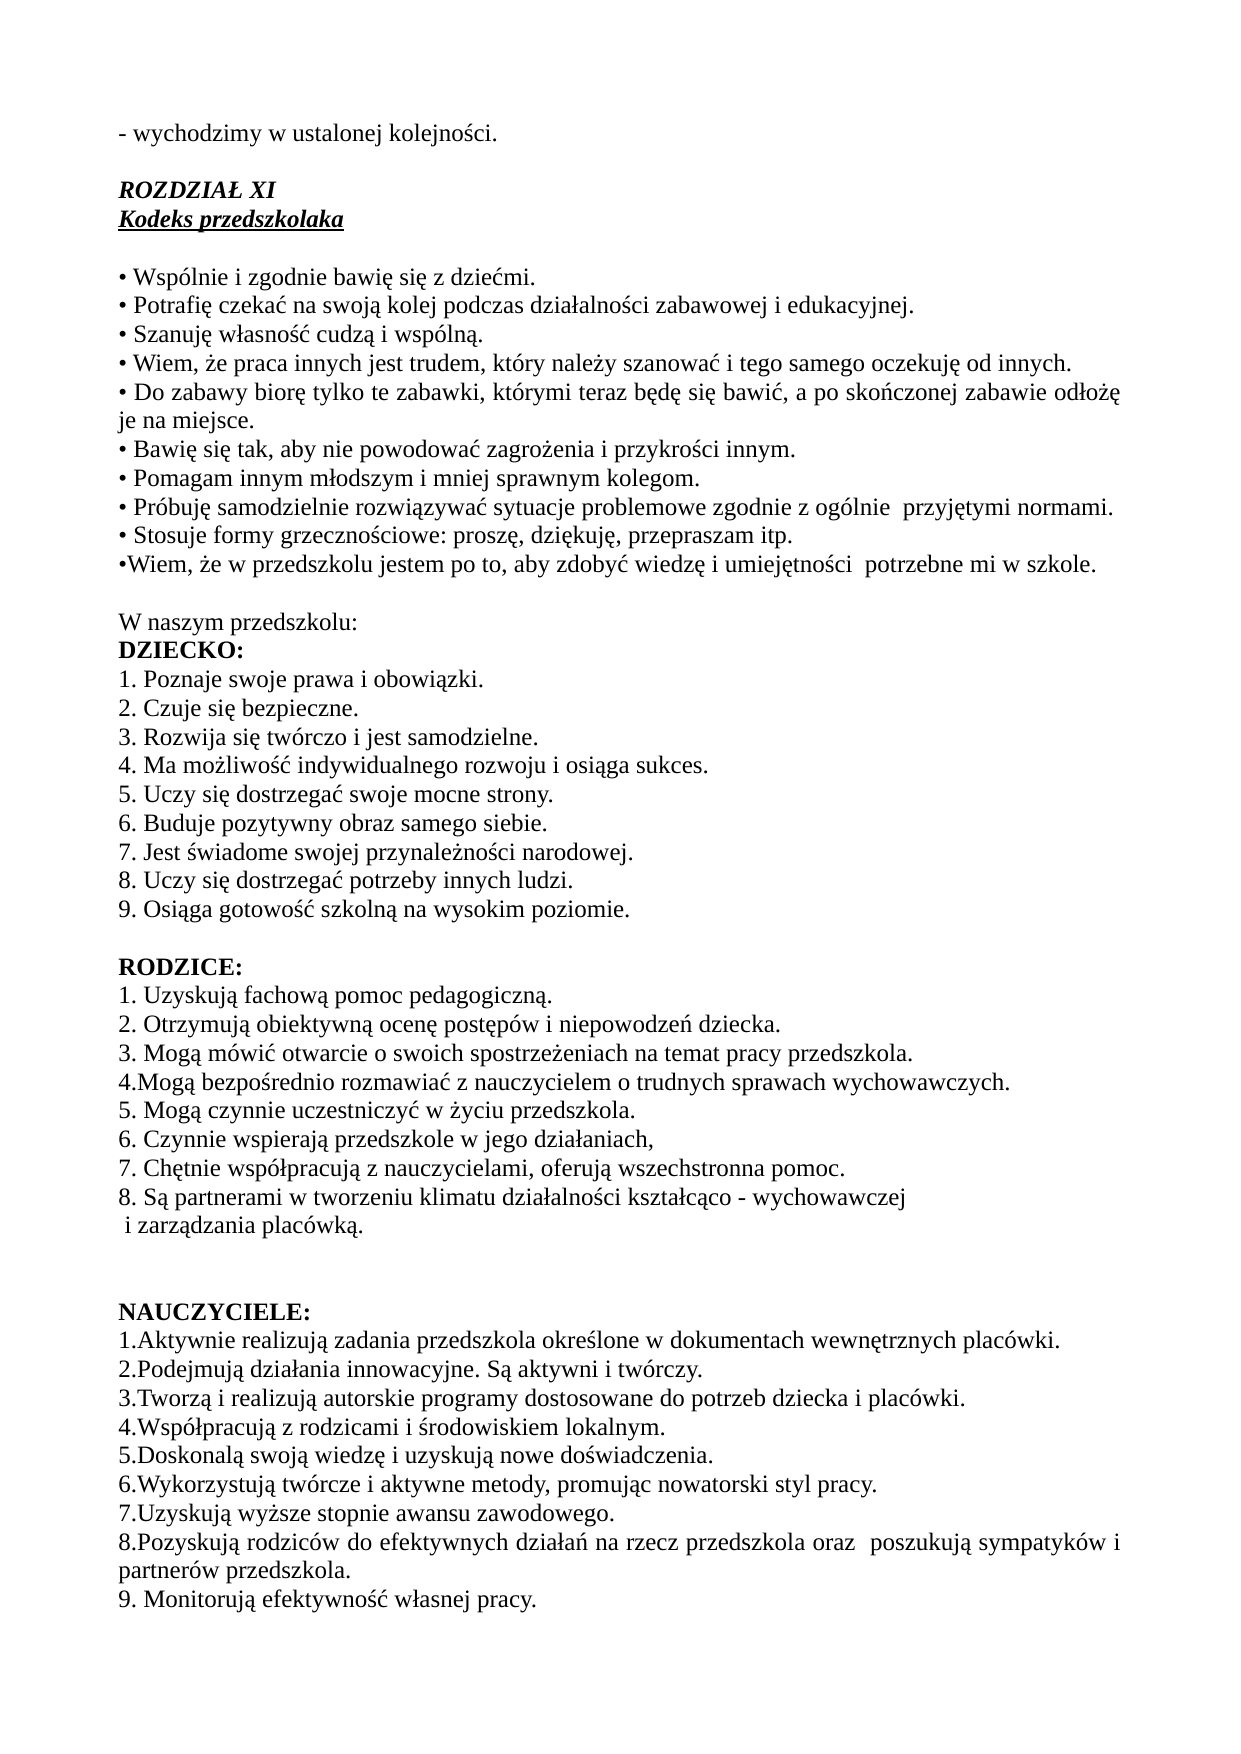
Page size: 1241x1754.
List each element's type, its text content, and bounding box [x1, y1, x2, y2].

text 3. Rozwija się twórczo i jest samodzielne. [118, 722, 1122, 751]
text • Próbuję samodzielnie rozwiązywać sytuacje problemowe zgodnie z ogólnie przyjętymi normami. [118, 492, 1122, 521]
text 6.Wykorzystują twórcze i aktywne metody, promując nowatorski styl pracy. [118, 1469, 1122, 1498]
text 5. Uczy się dostrzegać swoje mocne strony. [118, 779, 1122, 808]
text i zarządzania placówką. [118, 1211, 1122, 1239]
text 4.Współpracują z rodzicami i środowiskiem lokalnym. [118, 1412, 1122, 1441]
text Kodeks przedszkolaka [118, 204, 1122, 233]
text 1. Uzyskują fachową pomoc pedagogiczną. [118, 981, 1122, 1009]
text 7.Uzyskują wyższe stopnie awansu zawodowego. [118, 1498, 1122, 1527]
text 6. Buduje pozytywny obraz samego siebie. [118, 808, 1122, 837]
text ROZDZIAŁ XI [118, 176, 1122, 204]
text 7. Chętnie współpracują z nauczycielami, oferują wszechstronna pomoc. [118, 1153, 1122, 1182]
text 6. Czynnie wspierają przedszkole w jego działaniach, [118, 1124, 1122, 1153]
text 2. Czuje się bezpieczne. [118, 693, 1122, 722]
text 3. Mogą mówić otwarcie o swoich spostrzeżeniach na temat pracy przedszkola. [118, 1038, 1122, 1067]
text • Bawię się tak, aby nie powodować zagrożenia i przykrości innym. [118, 434, 1122, 463]
text 4.Mogą bezpośrednio rozmawiać z nauczycielem o trudnych sprawach wychowawczych. [118, 1067, 1122, 1096]
text 9. Osiąga gotowość szkolną na wysokim poziomie. [118, 894, 1122, 923]
text RODZICE: [118, 952, 1122, 981]
text 8. Są partnerami w tworzeniu klimatu działalności kształcąco - wychowawczej [118, 1182, 1122, 1211]
text • Pomagam innym młodszym i mniej sprawnym kolegom. [118, 463, 1122, 492]
text 8.Pozyskują rodziców do efektywnych działań na rzecz przedszkola oraz poszukują sympatyków i partnerów przedszkola. [118, 1527, 1122, 1584]
text 2. Otrzymują obiektywną ocenę postępów i niepowodzeń dziecka. [118, 1009, 1122, 1038]
text • Wspólnie i zgodnie bawię się z dziećmi. [118, 262, 1122, 291]
text • Wiem, że praca innych jest trudem, który należy szanować i tego samego oczekuję od innych. [118, 348, 1122, 377]
text •Wiem, że w przedszkolu jestem po to, aby zdobyć wiedzę i umiejętności potrzebne mi w szkole. [118, 549, 1122, 578]
text • Do zabawy biorę tylko te zabawki, którymi teraz będę się bawić, a po skończonej zabawie odłożę je na miejsce. [118, 377, 1122, 434]
text 5. Mogą czynnie uczestniczyć w życiu przedszkola. [118, 1096, 1122, 1124]
text - wychodzimy w ustalonej kolejności. [118, 118, 1122, 147]
text W naszym przedszkolu: [118, 607, 1122, 636]
text • Szanuję własność cudzą i wspólną. [118, 319, 1122, 348]
text • Potrafię czekać na swoją kolej podczas działalności zabawowej i edukacyjnej. [118, 291, 1122, 319]
text NAUCZYCIELE: [118, 1297, 1122, 1326]
text 4. Ma możliwość indywidualnego rozwoju i osiąga sukces. [118, 751, 1122, 779]
text DZIECKO: [118, 636, 1122, 664]
text 5.Doskonalą swoją wiedzę i uzyskują nowe doświadczenia. [118, 1441, 1122, 1469]
text 8. Uczy się dostrzegać potrzeby innych ludzi. [118, 866, 1122, 894]
text • Stosuje formy grzecznościowe: proszę, dziękuję, przepraszam itp. [118, 521, 1122, 549]
text 2.Podejmują działania innowacyjne. Są aktywni i twórczy. [118, 1354, 1122, 1383]
text 1.Aktywnie realizują zadania przedszkola określone w dokumentach wewnętrznych placówki. [118, 1326, 1122, 1354]
text 3.Tworzą i realizują autorskie programy dostosowane do potrzeb dziecka i placówki. [118, 1383, 1122, 1412]
text 9. Monitorują efektywność własnej pracy. [118, 1584, 1122, 1613]
text 1. Poznaje swoje prawa i obowiązki. [118, 664, 1122, 693]
text 7. Jest świadome swojej przynależności narodowej. [118, 837, 1122, 866]
